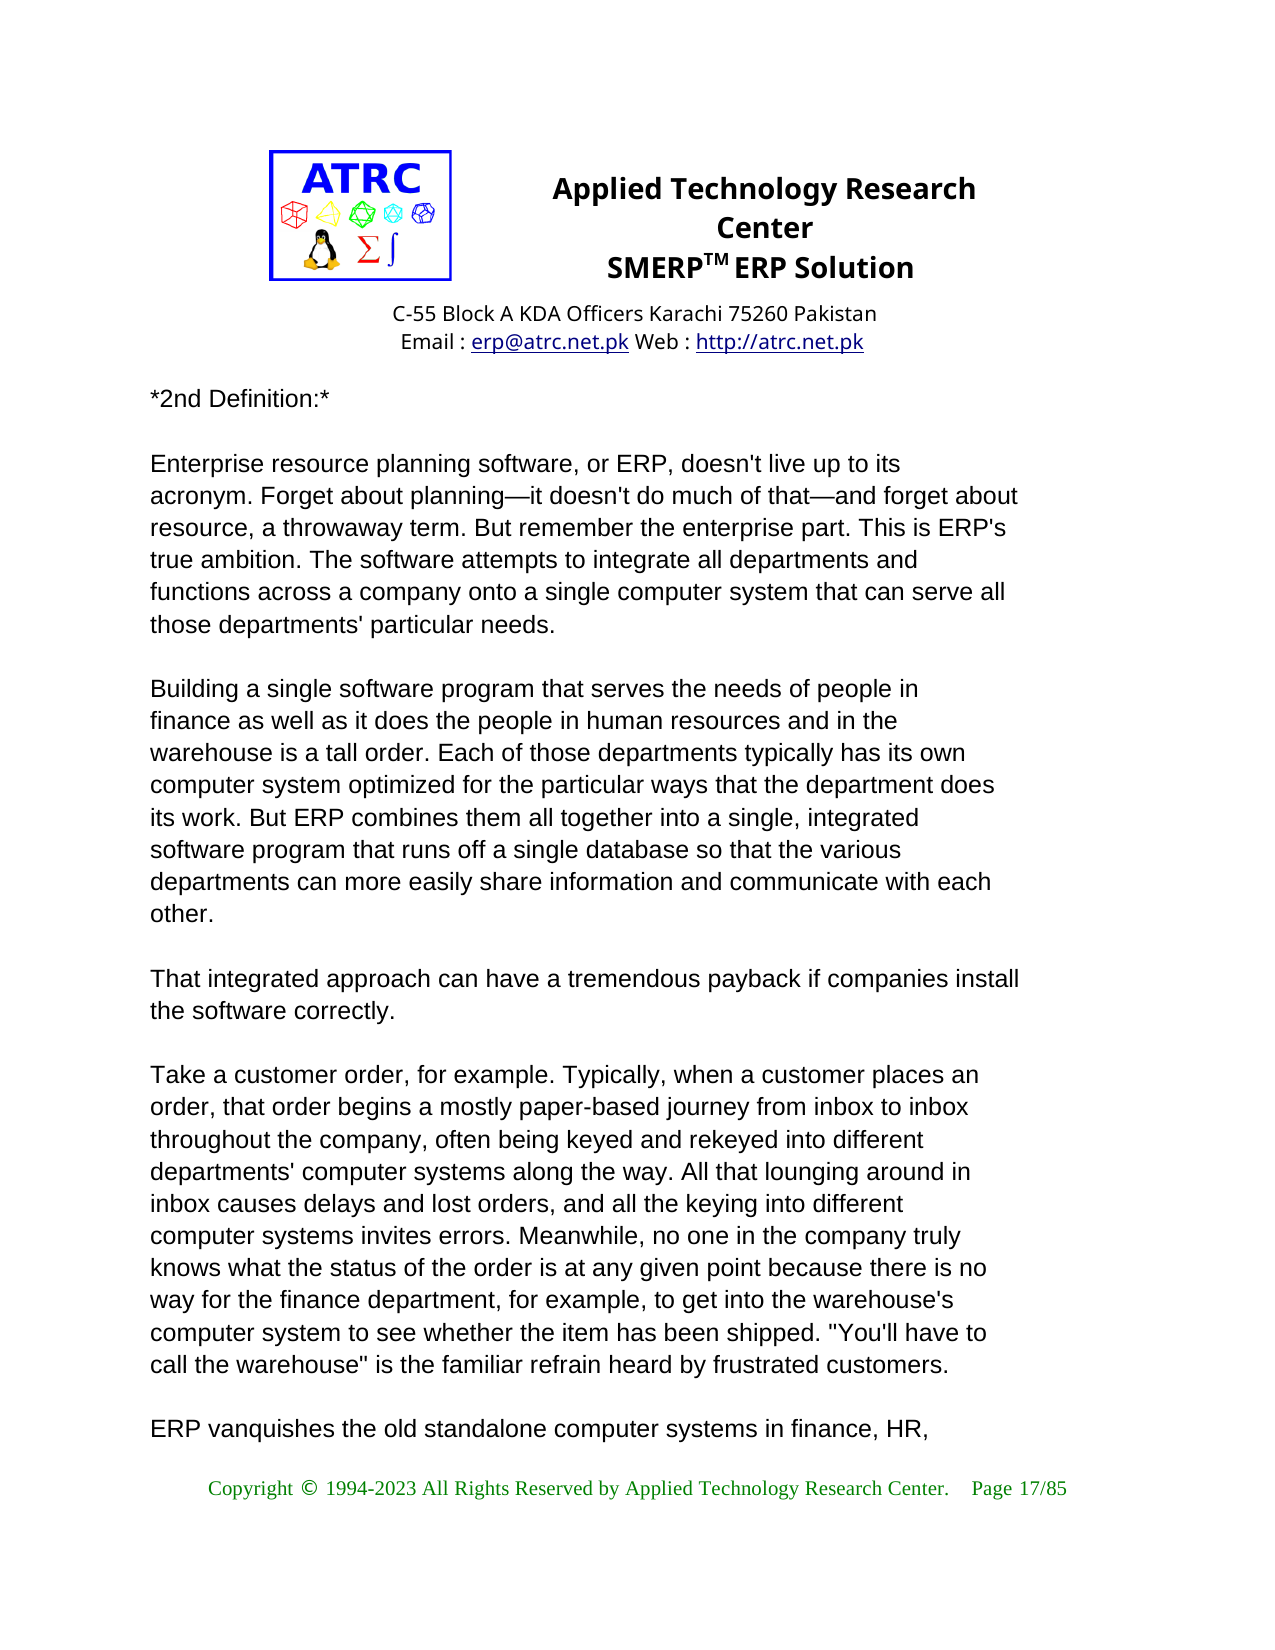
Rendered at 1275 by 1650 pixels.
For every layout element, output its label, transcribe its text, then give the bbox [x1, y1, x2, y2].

text Take a customer order, for example. Typically, when a customer places an [150, 1061, 1125, 1089]
text the software correctly. [150, 997, 1125, 1025]
picture [269, 150, 452, 281]
text way for the finance department, for example, to get into the warehouse's [150, 1286, 1125, 1314]
text those departments' particular needs. [150, 611, 1125, 638]
text Building a single software program that serves the needs of people in [150, 675, 1125, 703]
text functions across a company onto a single computer system that can serve all [150, 578, 1125, 606]
text knows what the status of the order is at any given point because there is no [150, 1254, 1125, 1282]
text departments can more easily share information and communicate with each [150, 868, 1125, 896]
text *2nd Definition:* [150, 385, 1125, 413]
text warehouse is a tall order. Each of those departments typically has its own [150, 739, 1125, 767]
text order, that order begins a mostly paper-based journey from inbox to inbox [150, 1093, 1125, 1121]
text finance as well as it does the people in human resources and in the [150, 707, 1125, 735]
text ERP vanquishes the old standalone computer systems in finance, HR, [150, 1415, 1125, 1443]
text departments' computer systems along the way. All that lounging around in [150, 1158, 1125, 1186]
text computer system to see whether the item has been shipped. "You'll have to [150, 1319, 1125, 1347]
text resource, a throwaway term. But remember the enterprise part. This is ERP's [150, 514, 1125, 542]
text Enterprise resource planning software, or ERP, doesn't live up to its [150, 449, 1125, 478]
text That integrated approach can have a tremendous payback if companies install [150, 964, 1125, 993]
text inbox causes delays and lost orders, and all the keying into different [150, 1190, 1125, 1218]
text throughout the company, often being keyed and rekeyed into different [150, 1126, 1125, 1153]
text software program that runs off a single database so that the various [150, 836, 1125, 864]
text its work. But ERP combines them all together into a single, integrated [150, 804, 1125, 832]
text computer system optimized for the particular ways that the department does [150, 771, 1125, 799]
text other. [150, 900, 1125, 928]
text true ambition. The software attempts to integrate all departments and [150, 546, 1125, 574]
text computer systems invites errors. Meanwhile, no one in the company truly [150, 1222, 1125, 1250]
text acronym. Forget about planning—it doesn't do much of that—and forget about [150, 482, 1125, 510]
text call the warehouse" is the familiar refrain heard by frustrated customers. [150, 1351, 1125, 1379]
